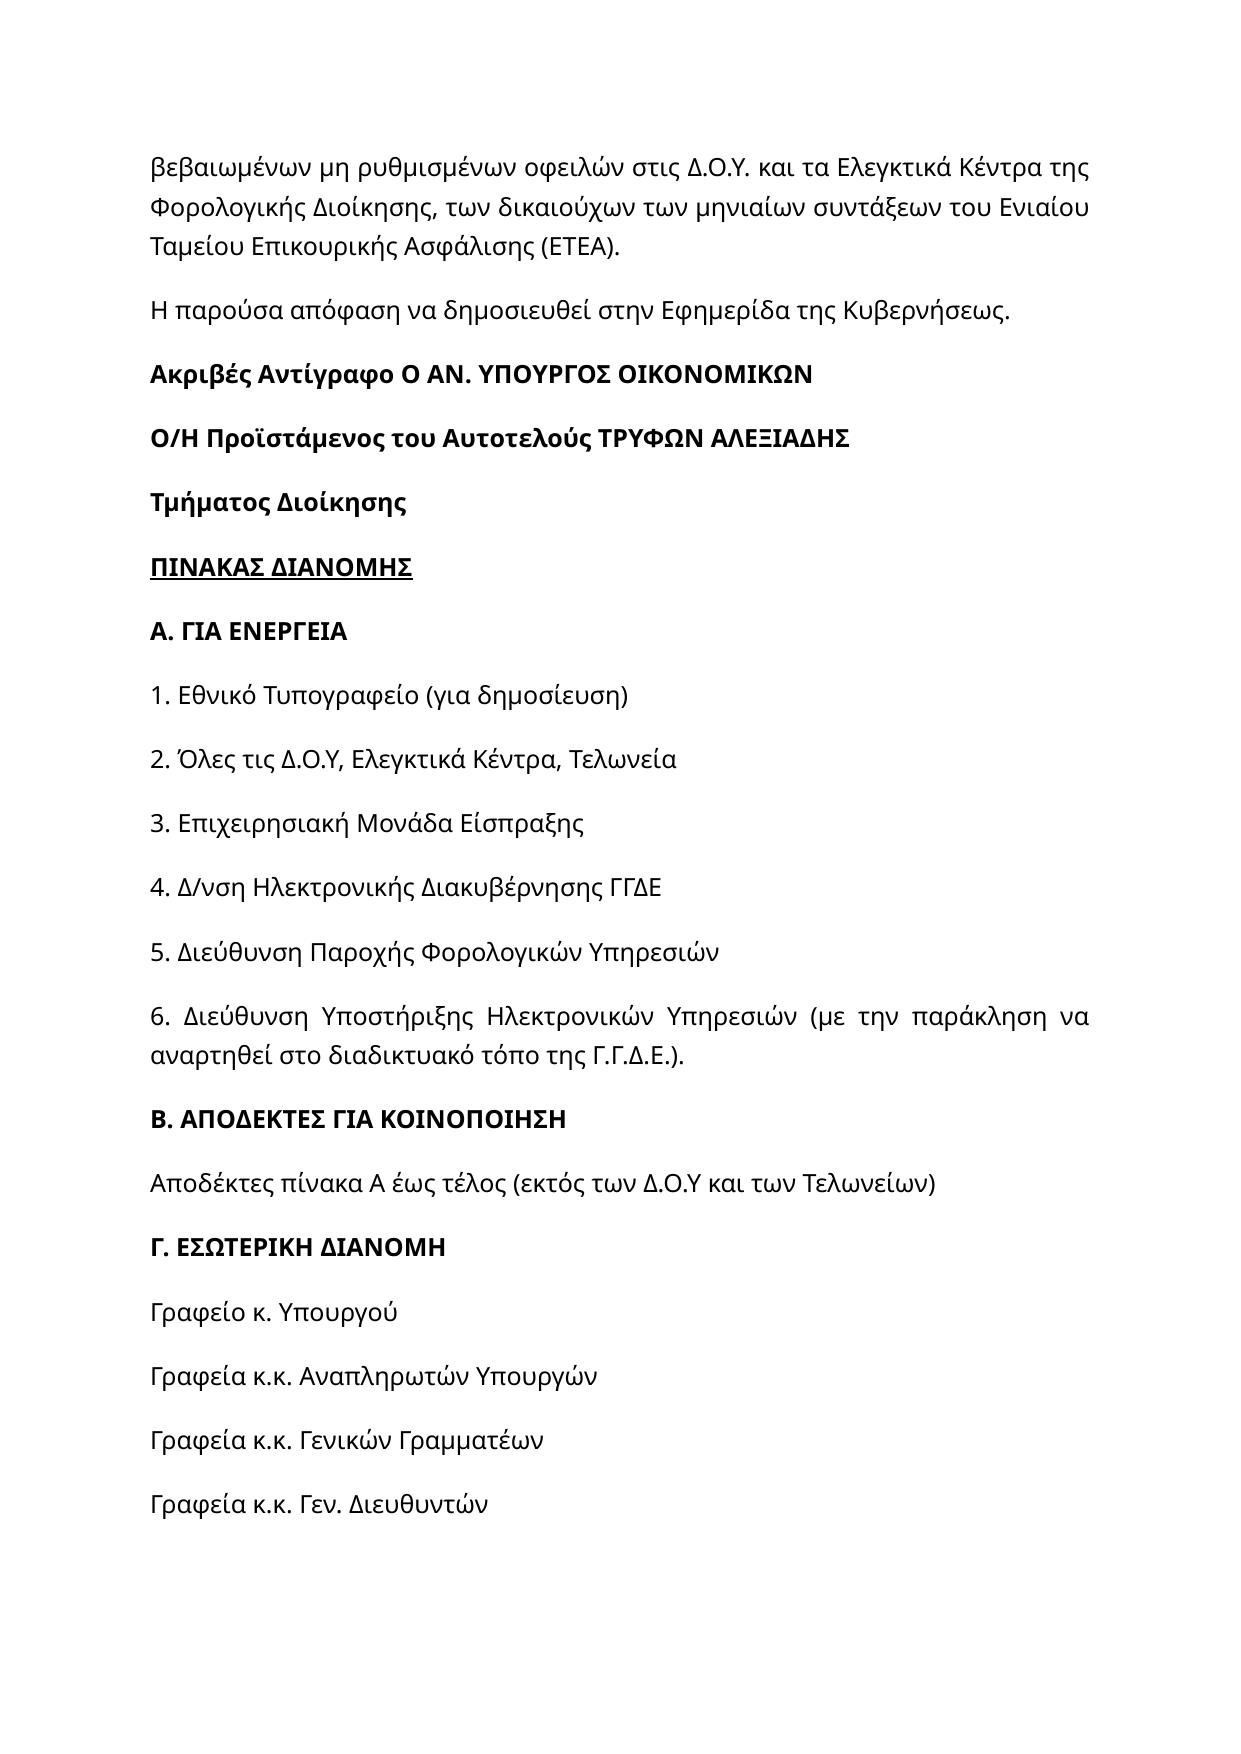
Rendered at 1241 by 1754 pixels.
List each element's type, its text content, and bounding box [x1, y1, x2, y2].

text Τμήματος Διοίκησης [150, 485, 1090, 519]
text Η παρούσα απόφαση να δημοσιευθεί στην Εφημερίδα της Κυβερνήσεως. [150, 292, 1090, 327]
text Γραφεία κ.κ. Γεν. Διευθυντών [150, 1487, 1090, 1521]
text βεβαιωμένων μη ρυθμισμένων οφειλών στις Δ.Ο.Υ. και τα Ελεγκτικά Κέντρα της Φορολογικής Διοίκησης, των δικαιούχων των μηνιαίων συντάξεων του Ενιαίου Ταμείου Επικουρικής Ασφάλισης (ΕΤΕΑ). [150, 150, 1090, 262]
text Ο/Η Προϊστάμενος του Αυτοτελούς ΤΡΥΦΩΝ ΑΛΕΞΙΑΔΗΣ [150, 421, 1090, 455]
text Β. ΑΠΟΔΕΚΤΕΣ ΓΙΑ ΚΟΙΝΟΠΟΙΗΣΗ [150, 1102, 1090, 1136]
text Γραφεία κ.κ. Αναπληρωτών Υπουργών [150, 1358, 1090, 1392]
text 2. Όλες τις Δ.Ο.Υ, Ελεγκτικά Κέντρα, Τελωνεία [150, 742, 1090, 776]
text Αποδέκτες πίνακα Α έως τέλος (εκτός των Δ.Ο.Υ και των Τελωνείων) [150, 1166, 1090, 1200]
text Ακριβές Αντίγραφο Ο ΑΝ. ΥΠΟΥΡΓΟΣ ΟΙΚΟΝΟΜΙΚΩΝ [150, 357, 1090, 391]
text 1. Εθνικό Τυπογραφείο (για δημοσίευση) [150, 677, 1090, 712]
text 5. Διεύθυνση Παροχής Φορολογικών Υπηρεσιών [150, 934, 1090, 968]
text 6. Διεύθυνση Υποστήριξης Ηλεκτρονικών Υπηρεσιών (με την παράκληση να αναρτηθεί στο διαδικτυακό τόπο της Γ.Γ.Δ.Ε.). [150, 998, 1090, 1072]
text 3. Επιχειρησιακή Μονάδα Είσπραξης [150, 806, 1090, 840]
text Γραφεία κ.κ. Γενικών Γραμματέων [150, 1422, 1090, 1457]
text Α. ΓΙΑ ΕΝΕΡΓΕΙΑ [150, 613, 1090, 647]
text ΠΙΝΑΚΑΣ ΔΙΑΝΟΜΗΣ [150, 549, 1090, 583]
text Γ. ΕΣΩΤΕΡΙΚΗ ΔΙΑΝΟΜΗ [150, 1230, 1090, 1264]
text Γραφείο κ. Υπουργού [150, 1294, 1090, 1328]
text 4. Δ/νση Ηλεκτρονικής Διακυβέρνησης ΓΓΔΕ [150, 870, 1090, 904]
